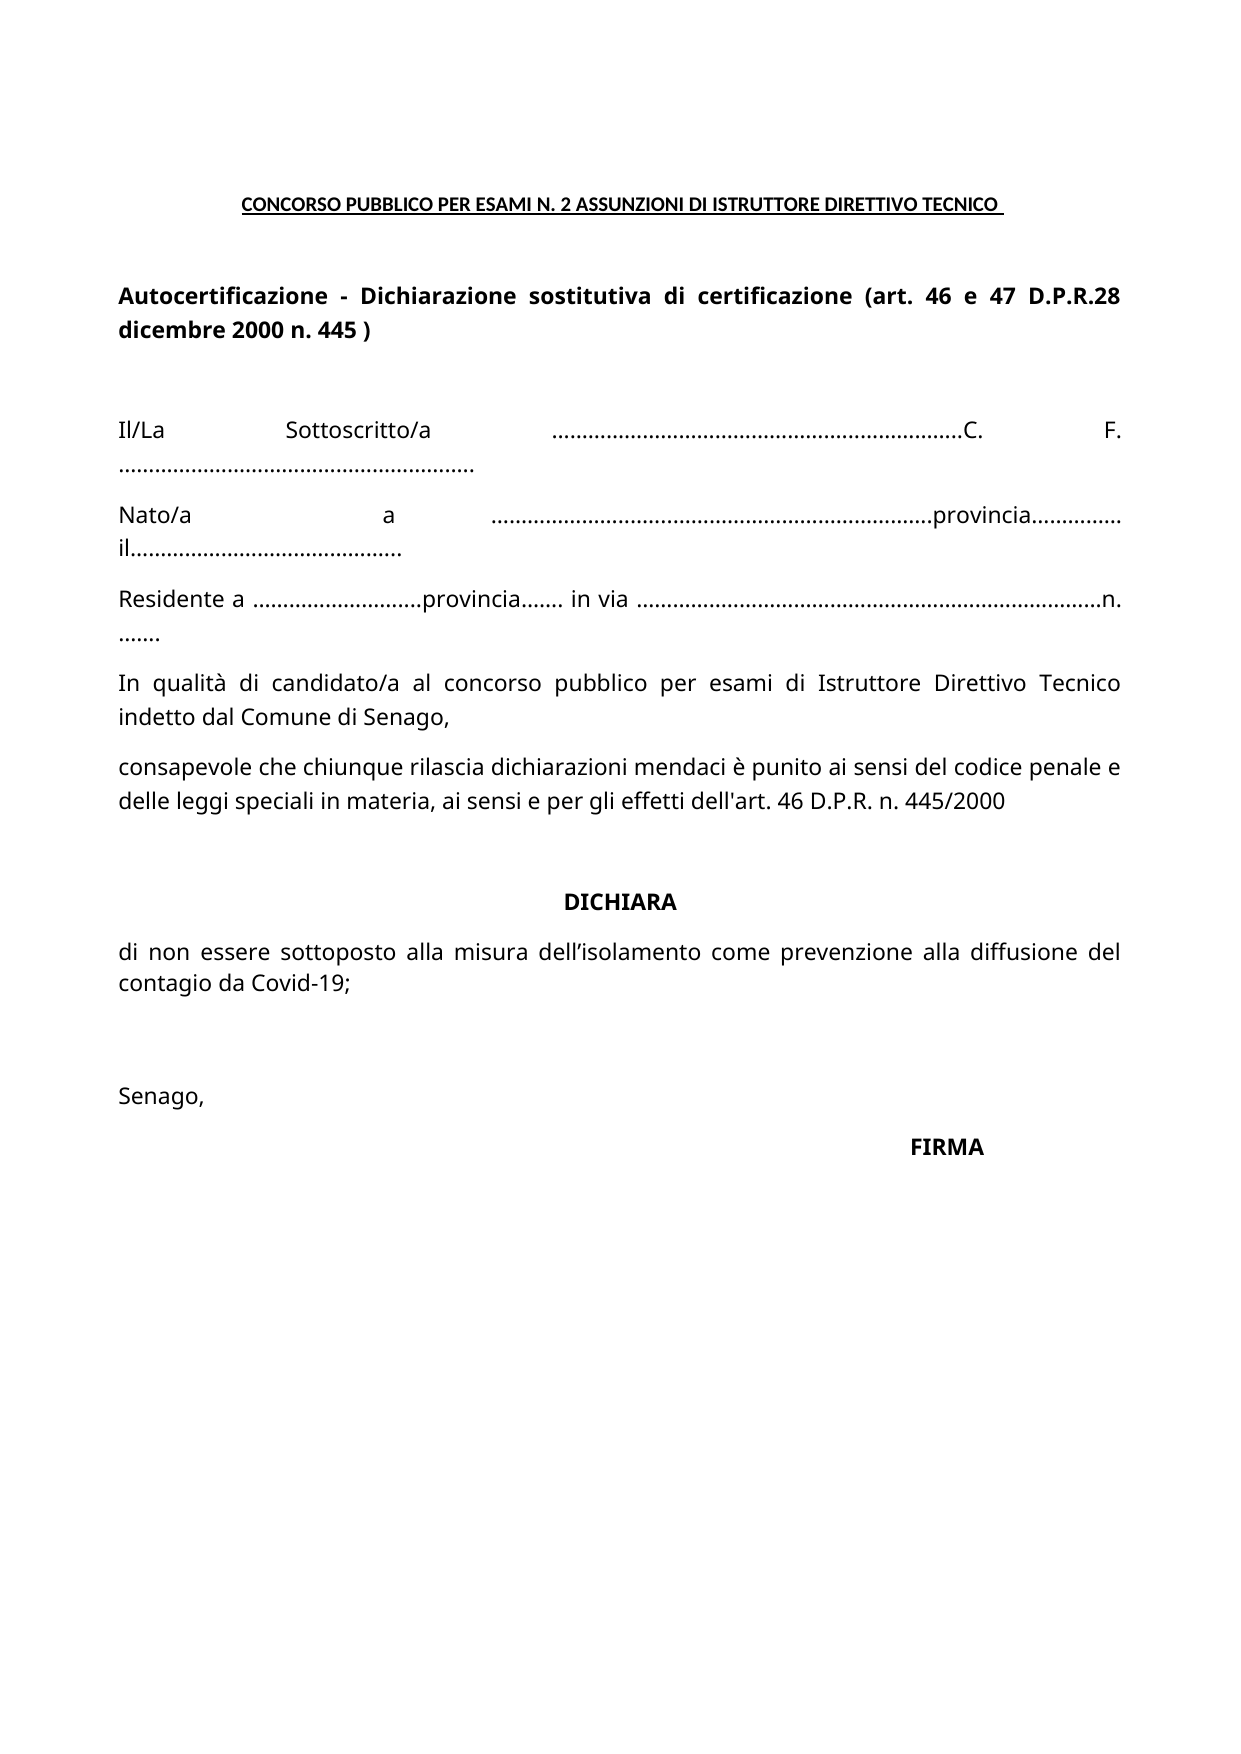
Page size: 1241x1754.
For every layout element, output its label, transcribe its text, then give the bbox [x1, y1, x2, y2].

list di non essere sottoposto alla misura dell’isolamento come prevenzione alla diffusione del contagio da Covid-19; [118, 936, 1122, 998]
text Senago, [118, 1080, 1122, 1111]
text FIRMA [118, 1131, 1122, 1162]
text CONCORSO PUBBLICO PER ESAMI N. 2 ASSUNZIONI DI ISTRUTTORE DIRETTIVO TECNICO [118, 192, 1122, 217]
text Nato/a a …………………...…...…………………………………….provincia……………il……………………………………... [118, 498, 1122, 563]
text Residente a ……………………....provincia……. in via ……………..……………………………………………………n.……. [118, 583, 1122, 648]
text Autocertificazione - Dichiarazione sostitutiva di certificazione (art. 46 e 47 D.P.R.28 dicembre 2000 n. 445 ) [118, 280, 1122, 345]
text consapevole che chiunque rilascia dichiarazioni mendaci è punito ai sensi del codice penale e delle leggi speciali in materia, ai sensi e per gli effetti dell'art. 46 D.P.R. n. 445/2000 [118, 751, 1122, 816]
text Il/La Sottoscritto/a …………………………………………...……………..C. F. ………………………………………………….. [118, 414, 1122, 479]
text DICHIARA [118, 886, 1122, 917]
text In qualità di candidato/a al concorso pubblico per esami di Istruttore Direttivo Tecnico indetto dal Comune di Senago, [118, 667, 1122, 732]
